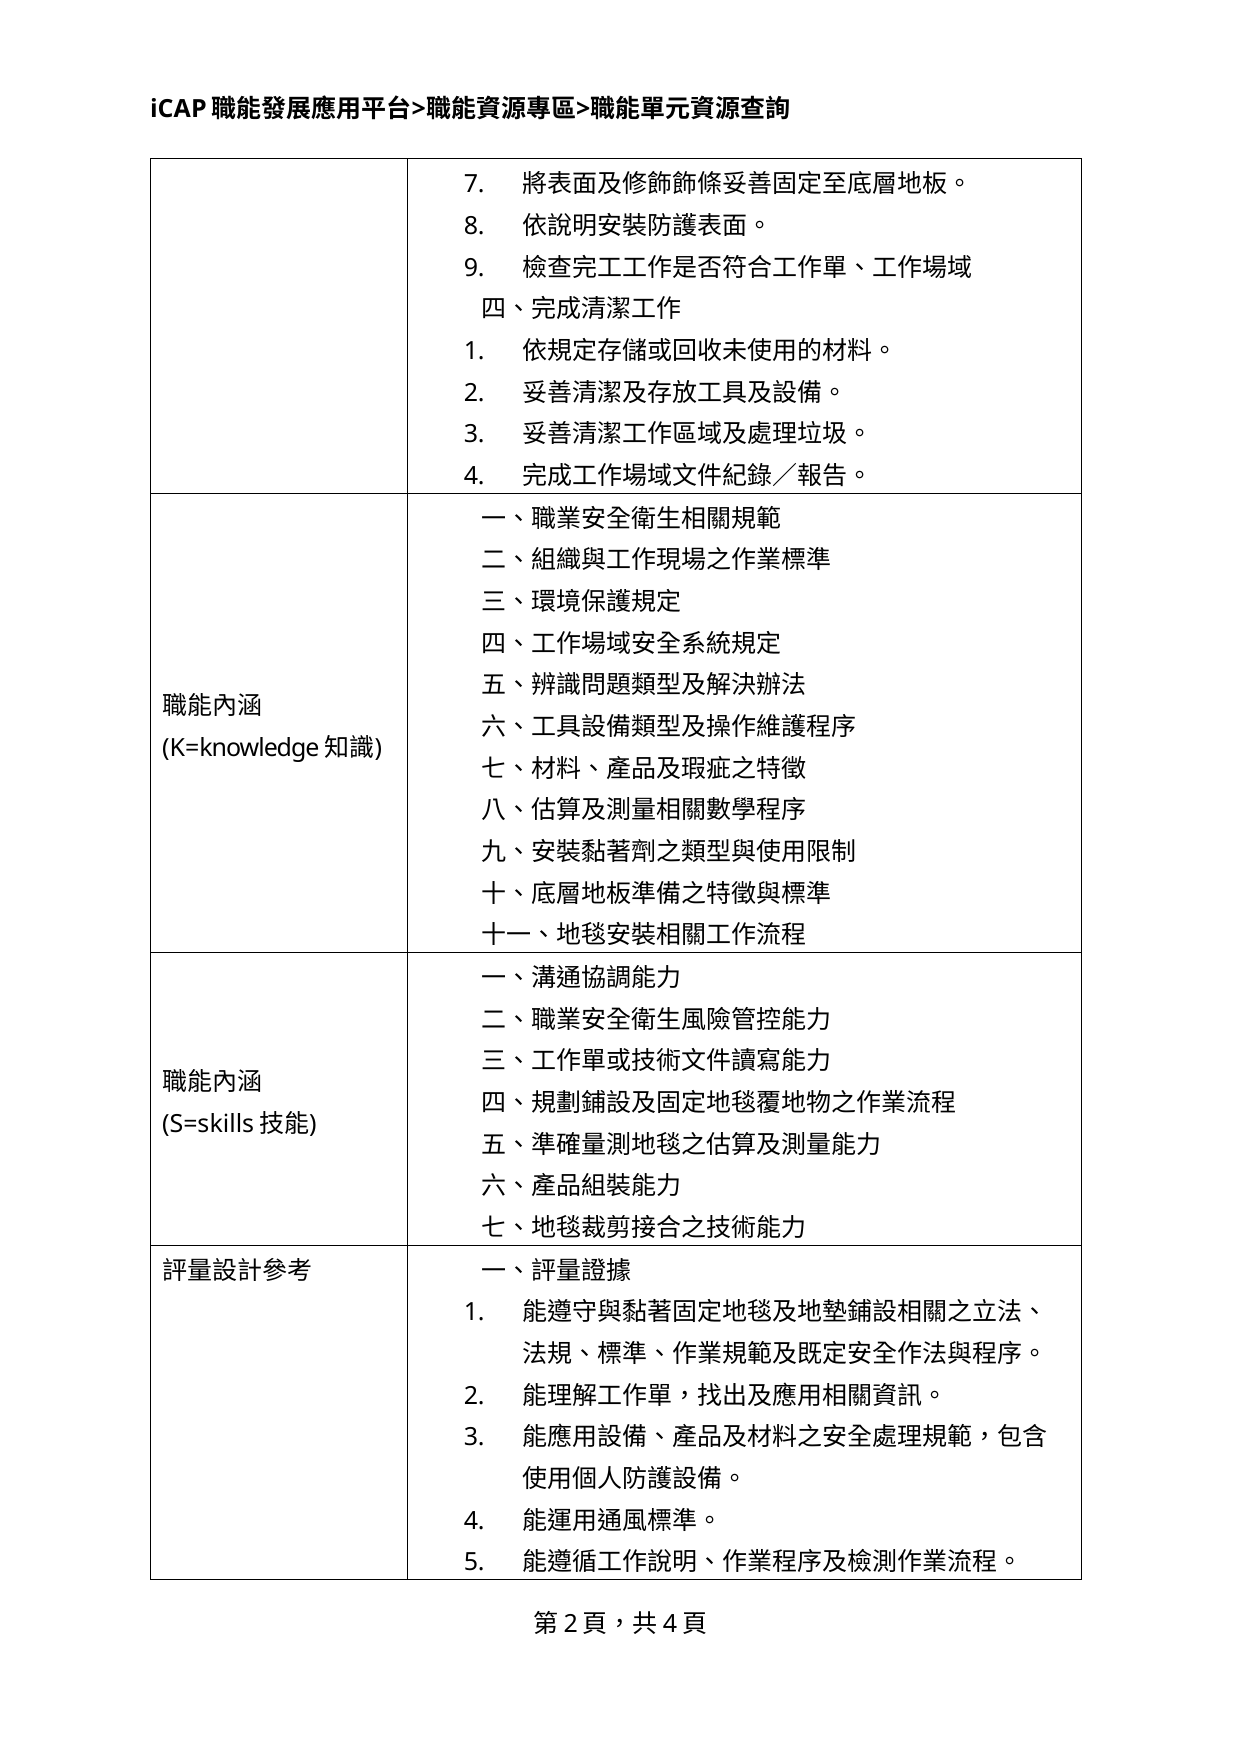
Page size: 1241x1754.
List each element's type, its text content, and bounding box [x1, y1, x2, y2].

table_cell 職能內涵 (K=knowledge知識) [151, 494, 407, 952]
table_cell 評量設計參考 [151, 1246, 407, 1579]
table_cell 職業安全衛生相關規範 組織與工作現場之作業標準 環境保護規定 工作場域安全系統規定 辨識問題類型及解決辦法 工具設備類型及操作維護程序 材料、產品及瑕疵之特徵 估算及測量相關數學程序 安裝黏著劑之類型與使用限制 底層地板準備之特徵與標準 地毯安裝相關工作流程 [408, 494, 1081, 952]
table_cell 職能內涵 (S=skills技能) [151, 953, 407, 1245]
table_cell [151, 159, 407, 493]
table_cell 評量證據 能遵守與黏著固定地毯及地墊鋪設相關之立法、法規、標準、作業規範及既定安全作法與程序。 能理解工作單，找出及應用相關資訊。 能應用設備、產品及材料之安全處理規範，包含使用個人防護設備。 能運用通風標準。 能遵循工作說明、作業程序及檢測作業流程。 能完成直接黏貼地毯安裝，使用PVC背底地毯連接不同房間，至少包含一個交叉連接處及接縫處。 能完成雙重黏合地毯安裝，使用編織地毯連接不同房間，至少包含一個交叉連接處及接縫處。 能完成雙重黏合地毯安裝，使用簇絨地毯及預塗黏著劑地墊連接不同房間，至少包含一個交叉連接處及接縫處，並使用地毯抓地條及燙印膠帶。 評量情境與資源 在工作場域或模擬真實工作場域的場所評量工作職能之應用。 依據標準及核可的工作實務、安全規定及環境限制進行評量。 除驗證性問題外，重要基礎知識評量通常於工作場域外的環境進行。 評量需符合相關法規或國家標準（CNS）規定。 與鋪設黏著固定地毯覆地物相關的材料及設備。 規格資料及工作說明。 評量方法 於真實或模擬工作條件下直接觀察受評者進行黏著固定地毯任務。 口頭提問，確認受評者能持續辨認出並正確解讀實作時所需的基本基礎知識。 評量者設計狀況題庫，評估受評者問題處理能力。 評量可與其他職能單元評量聯合進行。 [408, 1246, 1081, 1579]
table_cell 溝通協調能力 職業安全衛生風險管控能力 工作單或技術文件讀寫能力 規劃鋪設及固定地毯覆地物之作業流程 準確量測地毯之估算及測量能力 產品組裝能力 地毯裁剪接合之技術能力 [408, 953, 1081, 1245]
table_cell 準備安裝 核實並遵守適用於黏著固定地毯【註1】覆地物安裝相關的法規【註2】、職業安全衛生相關規範【註3】及組織規範【註4】。 參考地板檢測報告，以確認地板適合安裝地毯。 閱讀及理解說明書及／或計畫書／草圖，以確認完成工作任務所需流程。 選擇工具、設備【註5】及材料【註6】，並於使用前進行檢查，以確保其適用於工作且安全耐用。 選擇及準備試用的周邊修飾、連接材料、金屬裝飾線板、面材及PVC線板。 規劃含起始點在內的工作順序，確保工作效率及安裝品質。 選擇適用的底膠及黏著劑【註7】，準備安裝。 列出材料 根據訂單檢查準備安裝的地毯。 根據製造商建議，讓黏著固定地毯覆地物適應施工現場的溫度及溼度。 根據工作說明及相關標準，檢查準備安裝的地墊及地毯。 在底層地板鋪上適合的底膠。 鋪設覆地物 遵循地毯鋪設及固定之說明及順序。 根據規格說明裁剪及安裝地墊。 鋪設地毯片，並檢查其尺寸、絨毛方向及式樣。 根據製造商說明書及國家標準（CNS），將地毯修剪成所需形狀，裁剪、封合及安裝接合處。 根據製造商說明書使用黏著劑。 根據製造商說明書及國家標準（CNS）安裝地毯。 將表面及修飾飾條妥善固定至底層地板。 依說明安裝防護表面。 檢查完工工作是否符合工作單、工作場域 完成清潔工作 依規定存儲或回收未使用的材料。 妥善清潔及存放工具及設備。 妥善清潔工作區域及處理垃圾。 完成工作場域文件紀錄／報告。 [408, 159, 1081, 493]
